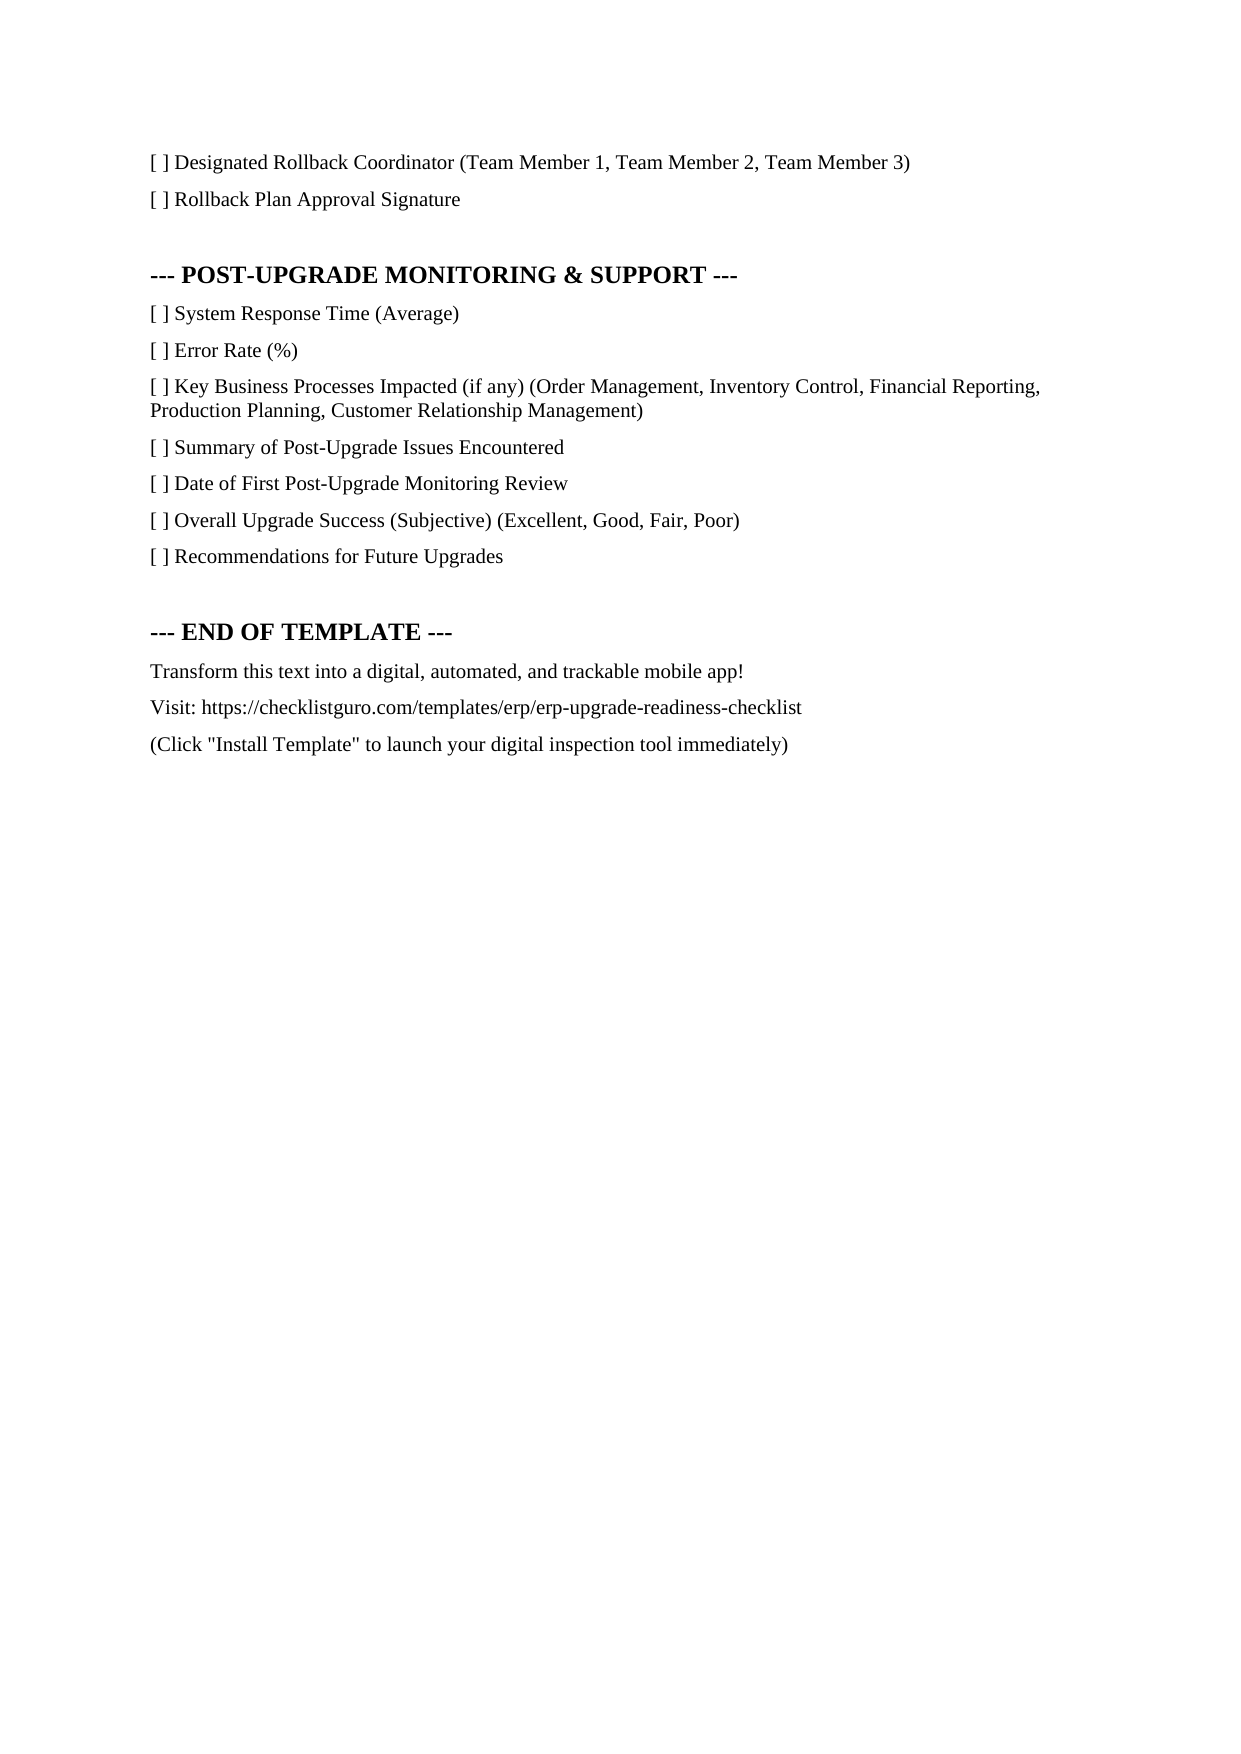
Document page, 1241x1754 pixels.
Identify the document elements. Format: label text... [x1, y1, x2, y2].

text Transform this text into a digital, automated, and trackable mobile app! [150, 659, 1090, 683]
text --- POST-UPGRADE MONITORING & SUPPORT --- [150, 260, 1090, 288]
text (Click "Install Template" to launch your digital inspection tool immediately) [150, 732, 1090, 756]
text [ ] System Response Time (Average) [150, 301, 1090, 325]
text [ ] Recommendations for Future Upgrades [150, 544, 1090, 568]
text [ ] Overall Upgrade Success (Subjective) (Excellent, Good, Fair, Poor) [150, 508, 1090, 532]
text [ ] Designated Rollback Coordinator (Team Member 1, Team Member 2, Team Member 3) [150, 150, 1090, 174]
text [ ] Summary of Post-Upgrade Issues Encountered [150, 435, 1090, 459]
text [ ] Rollback Plan Approval Signature [150, 187, 1090, 211]
text [ ] Key Business Processes Impacted (if any) (Order Management, Inventory Control, Financial Reporting, Production Planning, Customer Relationship Management) [150, 374, 1090, 422]
text Visit: https://checklistguro.com/templates/erp/erp-upgrade-readiness-checklist [150, 695, 1090, 719]
text [ ] Error Rate (%) [150, 337, 1090, 362]
text [ ] Date of First Post-Upgrade Monitoring Review [150, 471, 1090, 495]
text --- END OF TEMPLATE --- [150, 617, 1090, 646]
